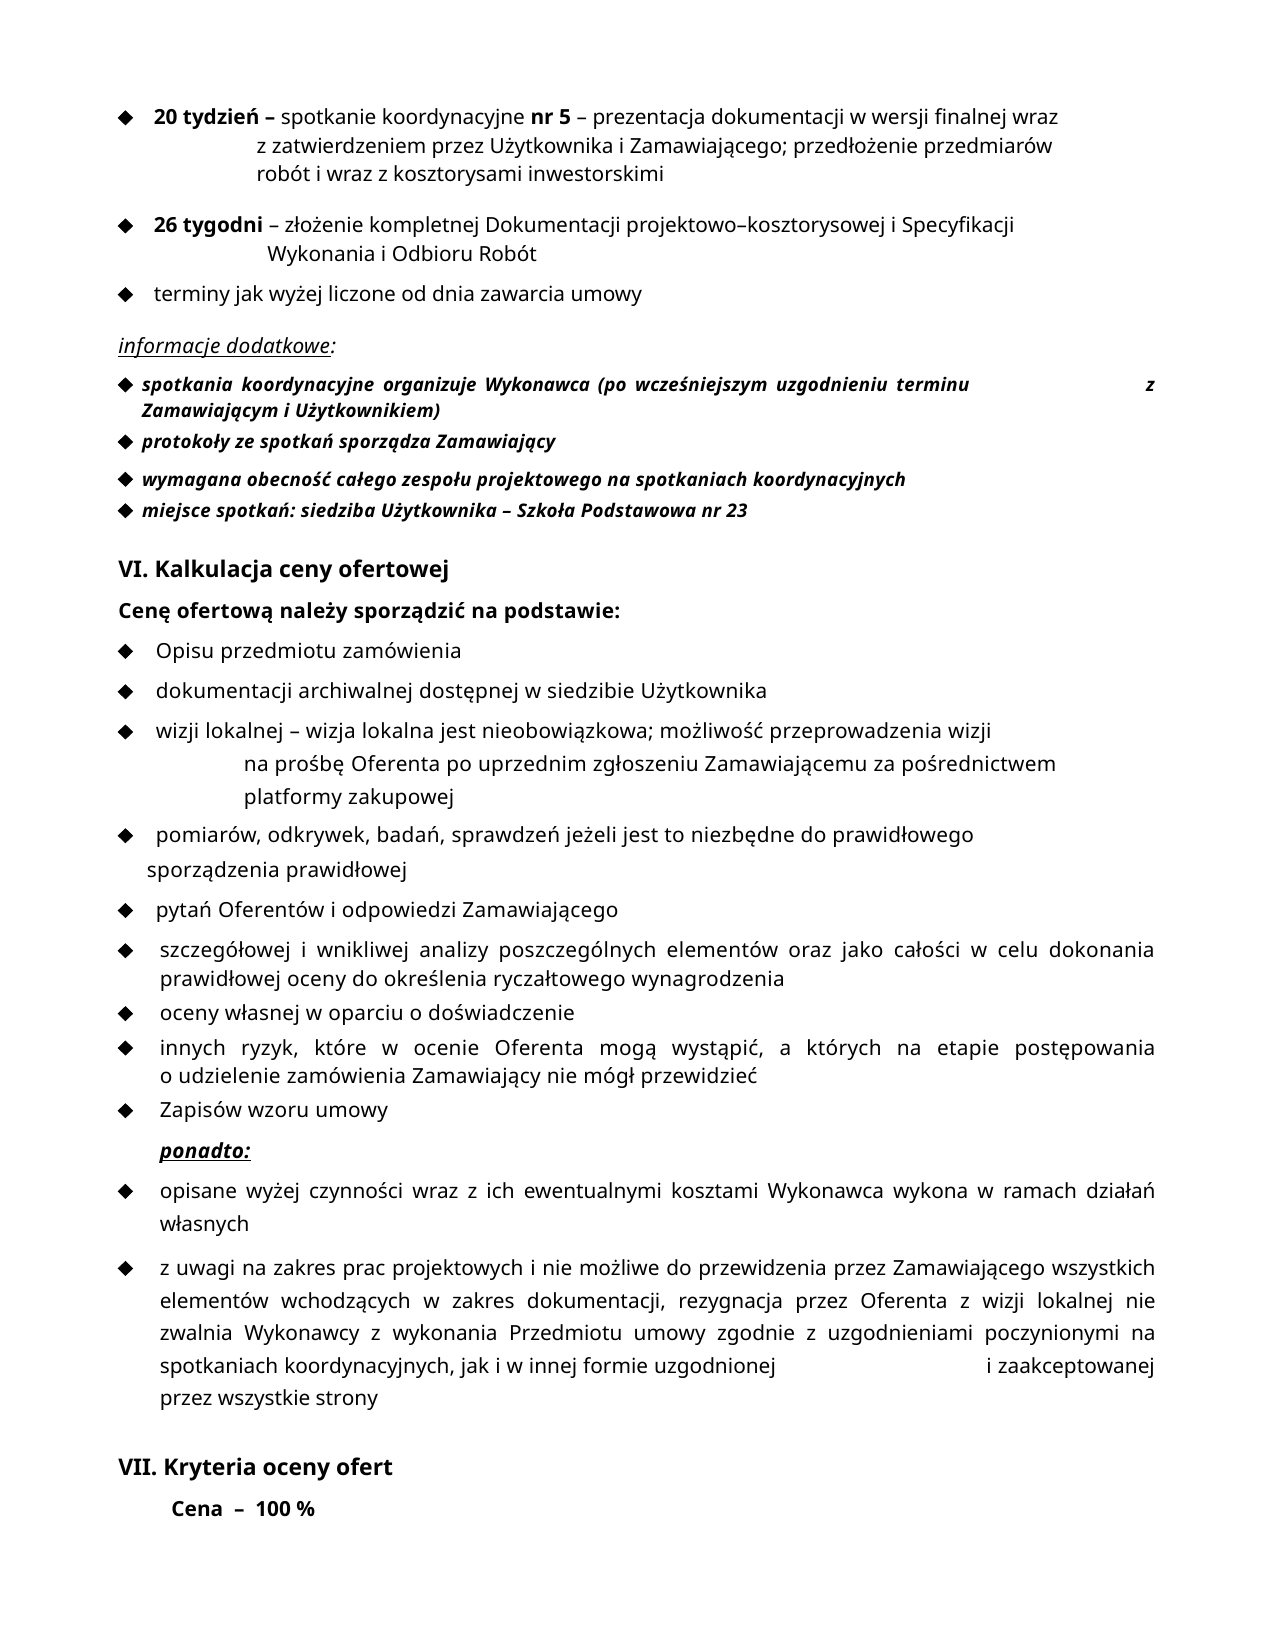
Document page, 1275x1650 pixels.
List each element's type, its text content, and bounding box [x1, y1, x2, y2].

list pytań Oferentów i odpowiedzi Zamawiającego [118, 895, 1157, 923]
text Cena – 100 % [171, 1494, 1157, 1522]
text informacje dodatkowe: [118, 331, 1157, 360]
list sporządzenia prawidłowej [118, 855, 1157, 883]
list 20 tydzień – spotkanie koordynacyjne nr 5 – prezentacja dokumentacji w wersji finalnej wraz [118, 102, 1157, 131]
text Cenę ofertową należy sporządzić na podstawie: [118, 596, 1157, 624]
list robót i wraz z kosztorysami inwestorskimi [118, 159, 1157, 188]
list protokoły ze spotkań sporządza Zamawiający [118, 429, 1157, 454]
list innych ryzyk, które w ocenie Oferenta mogą wystąpić, a których na etapie postępowania o udzielenie zamówienia Zamawiający nie mógł przewidzieć [118, 1033, 1157, 1089]
list opisane wyżej czynności wraz z ich ewentualnymi kosztami Wykonawca wykona w ramach działań własnych [118, 1176, 1157, 1237]
list oceny własnej w oparciu o doświadczenie [118, 998, 1157, 1027]
list pomiarów, odkrywek, badań, sprawdzeń jeżeli jest to niezbędne do prawidłowego [118, 820, 1157, 849]
list 26 tygodni – złożenie kompletnej Dokumentacji projektowo–kosztorysowej i Specyfikacji [118, 211, 1157, 239]
list wymagana obecność całego zespołu projektowego na spotkaniach koordynacyjnych [118, 466, 1157, 492]
text VII. Kryteria oceny ofert [118, 1451, 1157, 1482]
list z uwagi na zakres prac projektowych i nie możliwe do przewidzenia przez Zamawiającego wszystkich elementów wchodzących w zakres dokumentacji, rezygnacja przez Oferenta z wizji lokalnej nie zwalnia Wykonawcy z wykonania Przedmiotu umowy zgodnie z uzgodnieniami poczynionymi na spotkaniach koordynacyjnych, jak i w innej formie uzgodnionej i zaakceptowanej przez wszystkie strony [118, 1253, 1157, 1412]
list wizji lokalnej – wizja lokalna jest nieobowiązkowa; możliwość przeprowadzenia wizji [118, 717, 1157, 745]
list Opisu przedmiotu zamówienia [118, 636, 1157, 664]
list spotkania koordynacyjne organizuje Wykonawca (po wcześniejszym uzgodnieniu terminu z Zamawiającym i Użytkownikiem) [118, 372, 1157, 423]
list dokumentacji archiwalnej dostępnej w siedzibie Użytkownika [118, 676, 1157, 705]
list Zapisów wzoru umowy [118, 1095, 1157, 1124]
list miejsce spotkań: siedziba Użytkownika – Szkoła Podstawowa nr 23 [118, 498, 1157, 523]
list ponadto: [118, 1136, 1157, 1164]
list z zatwierdzeniem przez Użytkownika i Zamawiającego; przedłożenie przedmiarów [118, 131, 1157, 159]
list na prośbę Oferenta po uprzednim zgłoszeniu Zamawiającemu za pośrednictwem [118, 749, 1157, 778]
list platformy zakupowej [118, 782, 1157, 810]
list terminy jak wyżej liczone od dnia zawarcia umowy [118, 279, 1157, 308]
text VI. Kalkulacja ceny ofertowej [118, 553, 1157, 584]
list szczegółowej i wnikliwej analizy poszczególnych elementów oraz jako całości w celu dokonania prawidłowej oceny do określenia ryczałtowego wynagrodzenia [118, 935, 1157, 992]
list Wykonania i Odbioru Robót [118, 239, 1157, 267]
